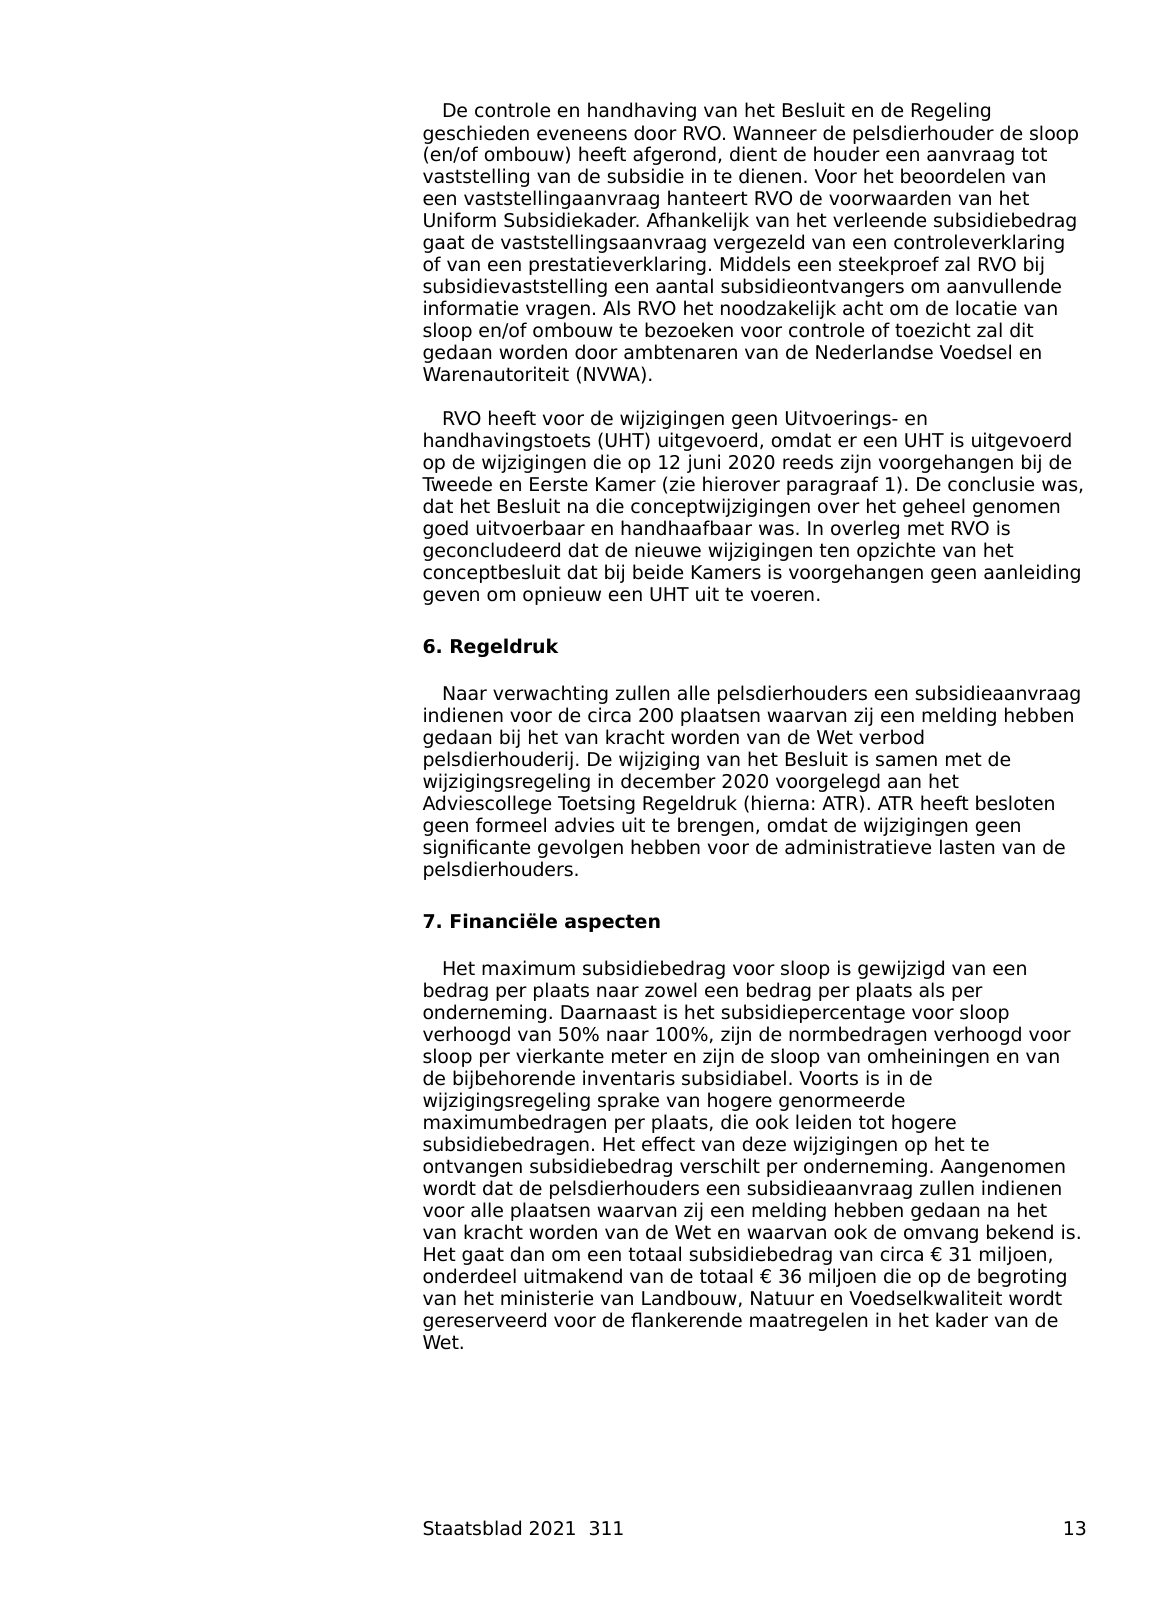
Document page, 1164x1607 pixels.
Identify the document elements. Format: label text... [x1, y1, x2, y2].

text Naar verwachting zullen alle pelsdierhouders een subsidieaanvraag indienen voor de circa 200 plaatsen waarvan zij een melding hebben gedaan bij het van kracht worden van de Wet verbod pelsdierhouderij. De wijziging van het Besluit is samen met de wijzigingsregeling in december 2020 voorgelegd aan het Adviescollege Toetsing Regeldruk (hierna: ATR). ATR heeft besloten geen formeel advies uit te brengen, omdat de wijzigingen geen significante gevolgen hebben voor de administratieve lasten van de pelsdierhouders. [422, 683, 1087, 881]
text De controle en handhaving van het Besluit en de Regeling geschieden eveneens door RVO. Wanneer de pelsdierhouder de sloop (en/of ombouw) heeft afgerond, dient de houder een aanvraag tot vaststelling van de subsidie in te dienen. Voor het beoordelen van een vaststellingaanvraag hanteert RVO de voorwaarden van het Uniform Subsidiekader. Afhankelijk van het verleende subsidiebedrag gaat de vaststellingsaanvraag vergezeld van een controleverklaring of van een prestatieverklaring. Middels een steekproef zal RVO bij subsidievaststelling een aantal subsidieontvangers om aanvullende informatie vragen. Als RVO het noodzakelijk acht om de locatie van sloop en/of ombouw te bezoeken voor controle of toezicht zal dit gedaan worden door ambtenaren van de Nederlandse Voedsel en Warenautoriteit (NVWA). [422, 100, 1087, 386]
subtitle 7. Financiële aspecten [422, 911, 1087, 933]
text Het maximum subsidiebedrag voor sloop is gewijzigd van een bedrag per plaats naar zowel een bedrag per plaats als per onderneming. Daarnaast is het subsidiepercentage voor sloop verhoogd van 50% naar 100%, zijn de normbedragen verhoogd voor sloop per vierkante meter en zijn de sloop van omheiningen en van de bijbehorende inventaris subsidiabel. Voorts is in de wijzigingsregeling sprake van hogere genormeerde maximumbedragen per plaats, die ook leiden tot hogere subsidiebedragen. Het effect van deze wijzigingen op het te ontvangen subsidiebedrag verschilt per onderneming. Aangenomen wordt dat de pelsdierhouders een subsidieaanvraag zullen indienen voor alle plaatsen waarvan zij een melding hebben gedaan na het van kracht worden van de Wet en waarvan ook de omvang bekend is. Het gaat dan om een totaal subsidiebedrag van circa € 31 miljoen, onderdeel uitmakend van de totaal € 36 miljoen die op de begroting van het ministerie van Landbouw, Natuur en Voedselkwaliteit wordt gereserveerd voor de flankerende maatregelen in het kader van de Wet. [422, 958, 1087, 1353]
subtitle 6. Regeldruk [422, 636, 1087, 658]
text RVO heeft voor de wijzigingen geen Uitvoerings- en handhavingstoets (UHT) uitgevoerd, omdat er een UHT is uitgevoerd op de wijzigingen die op 12 juni 2020 reeds zijn voorgehangen bij de Tweede en Eerste Kamer (zie hierover paragraaf 1). De conclusie was, dat het Besluit na die conceptwijzigingen over het geheel genomen goed uitvoerbaar en handhaafbaar was. In overleg met RVO is geconcludeerd dat de nieuwe wijzigingen ten opzichte van het conceptbesluit dat bij beide Kamers is voorgehangen geen aanleiding geven om opnieuw een UHT uit te voeren. [422, 408, 1087, 606]
